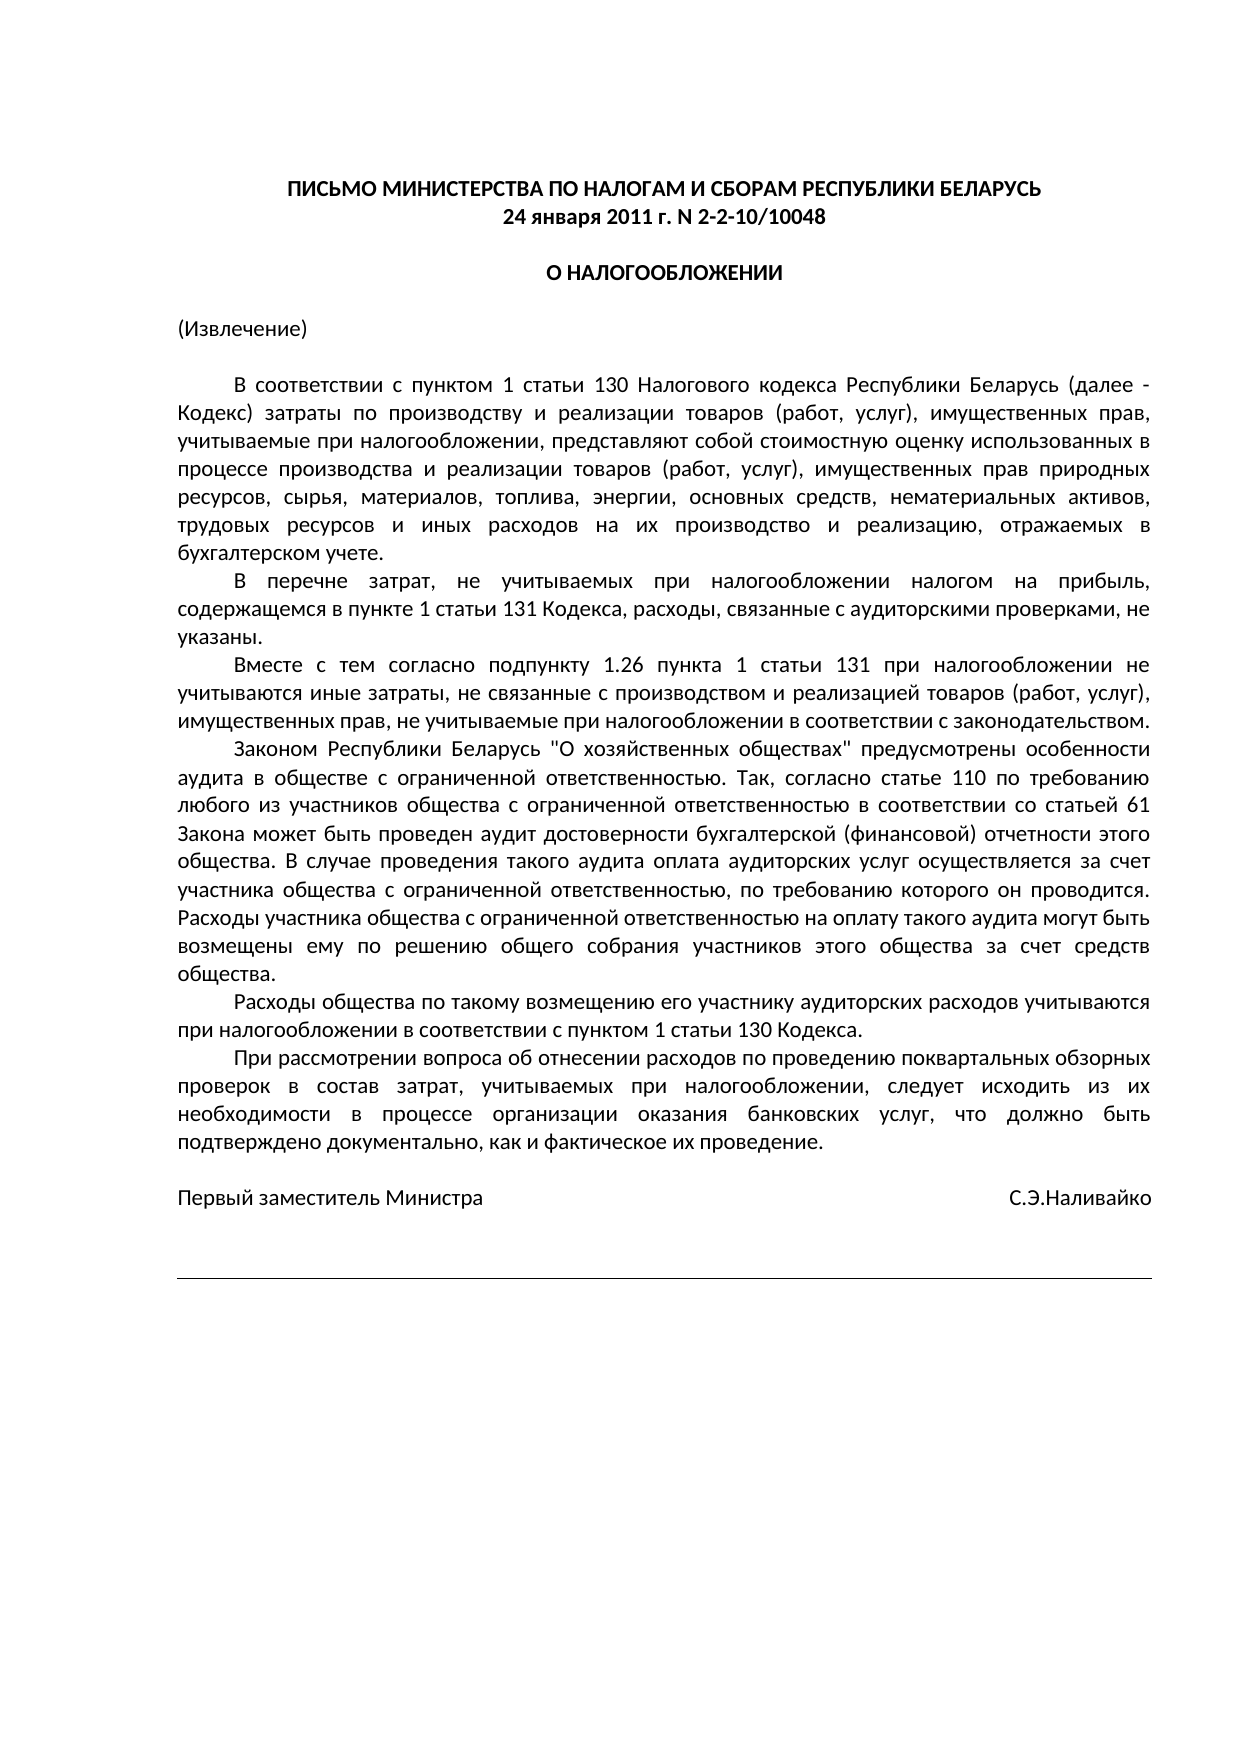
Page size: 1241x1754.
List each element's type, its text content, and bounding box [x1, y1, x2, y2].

text ПИСЬМО МИНИСТЕРСТВА ПО НАЛОГАМ И СБОРАМ РЕСПУБЛИКИ БЕЛАРУСЬ [177, 174, 1152, 202]
text В перечне затрат, не учитываемых при налогообложении налогом на прибыль, содержащемся в пункте 1 статьи 131 Кодекса, расходы, связанные с аудиторскими проверками, не указаны. [177, 566, 1152, 651]
text Расходы общества по такому возмещению его участнику аудиторских расходов учитываются при налогообложении в соответствии с пунктом 1 статьи 130 Кодекса. [177, 987, 1152, 1043]
text О НАЛОГООБЛОЖЕНИИ [177, 258, 1152, 286]
text Вместе с тем согласно подпункту 1.26 пункта 1 статьи 131 при налогообложении не учитываются иные затраты, не связанные с производством и реализацией товаров (работ, услуг), имущественных прав, не учитываемые при налогообложении в соответствии с законодательством. [177, 651, 1152, 734]
text 24 января 2011 г. N 2-2-10/10048 [177, 202, 1152, 230]
table_header С.Э.Наливайко [664, 1183, 1152, 1211]
text При рассмотрении вопроса об отнесении расходов по проведению поквартальных обзорных проверок в состав затрат, учитываемых при налогообложении, следует исходить из их необходимости в процессе организации оказания банковских услуг, что должно быть подтверждено документально, как и фактическое их проведение. [177, 1043, 1152, 1155]
text Законом Республики Беларусь "О хозяйственных обществах" предусмотрены особенности аудита в обществе с ограниченной ответственностью. Так, согласно статье 110 по требованию любого из участников общества с ограниченной ответственностью в соответствии со статьей 61 Закона может быть проведен аудит достоверности бухгалтерской (финансовой) отчетности этого общества. В случае проведения такого аудита оплата аудиторских услуг осуществляется за счет участника общества с ограниченной ответственностью, по требованию которого он проводится. Расходы участника общества с ограниченной ответственностью на оплату такого аудита могут быть возмещены ему по решению общего собрания участников этого общества за счет средств общества. [177, 734, 1152, 987]
text В соответствии с пунктом 1 статьи 130 Налогового кодекса Республики Беларусь (далее - Кодекс) затраты по производству и реализации товаров (работ, услуг), имущественных прав, учитываемые при налогообложении, представляют собой стоимостную оценку использованных в процессе производства и реализации товаров (работ, услуг), имущественных прав природных ресурсов, сырья, материалов, топлива, энергии, основных средств, нематериальных активов, трудовых ресурсов и иных расходов на их производство и реализацию, отражаемых в бухгалтерском учете. [177, 370, 1152, 566]
text (Извлечение) [177, 314, 1152, 342]
table_header Первый заместитель Министра [177, 1183, 664, 1211]
